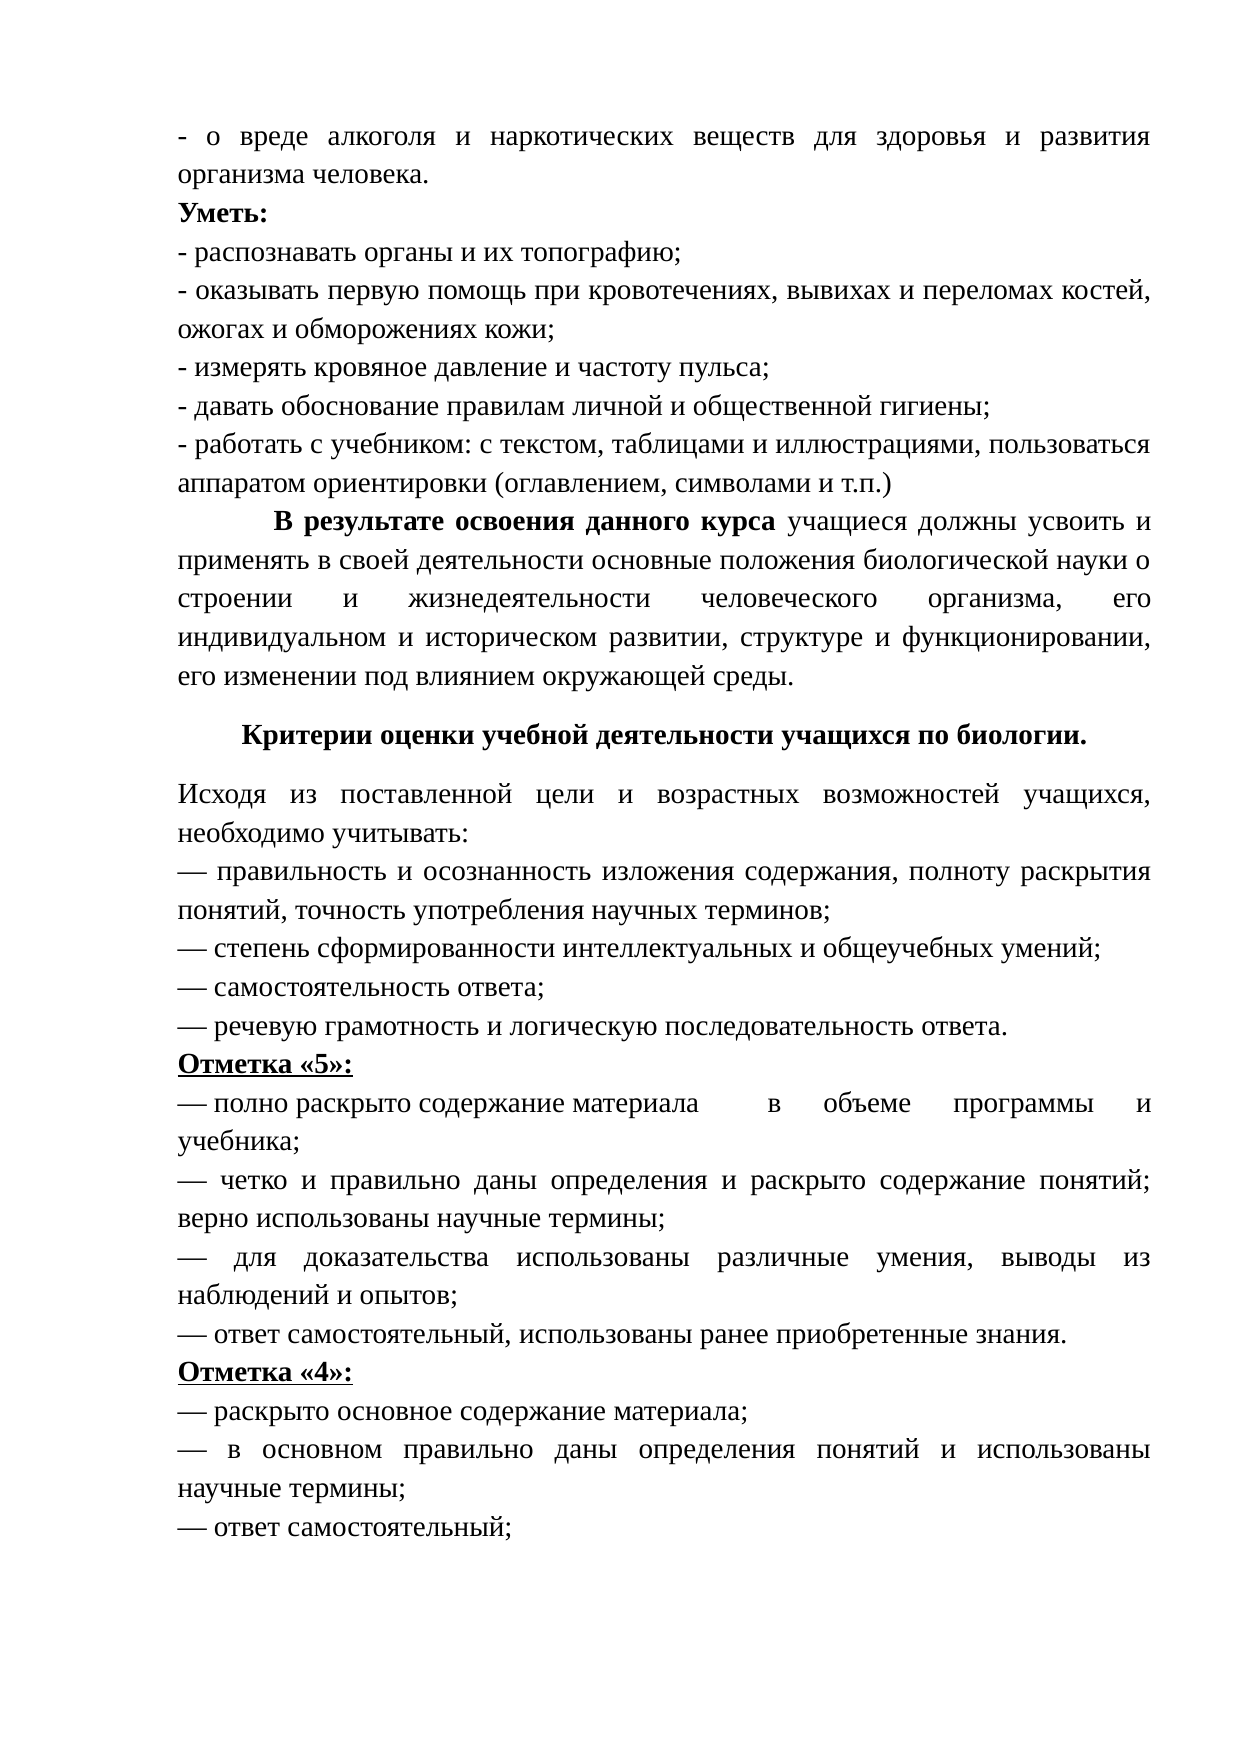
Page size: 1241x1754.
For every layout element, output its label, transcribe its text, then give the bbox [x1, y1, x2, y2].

text — для доказательства использованы различные умения, выводы из наблюдений и опытов; [177, 1239, 1152, 1311]
text В результате освоения данного курса учащиеся должны усвоить и применять в своей деятельности основные положения биологической науки о строении и жизнедеятельности человеческого организма, его индивидуальном и историческом развитии, структуре и функционировании, его изменении под влиянием окружающей среды. [177, 503, 1152, 691]
text — раскрыто основное содержание материала; [177, 1393, 1152, 1427]
text — в основном правильно даны определения понятий и использованы научные термины; [177, 1432, 1152, 1504]
text Критерии оценки учебной деятельности учащихся по биологии. [177, 717, 1152, 751]
text Отметка «4»: [177, 1354, 1152, 1388]
text - распознавать органы и их топографию; [177, 234, 1152, 267]
text - давать обоснование правилам личной и общественной гигиены; [177, 388, 1152, 421]
text Уметь: [177, 195, 1152, 229]
text Отметка «5»: [177, 1046, 1152, 1080]
text — ответ самостоятельный; [177, 1509, 1152, 1542]
text Исходя из поставленной цели и возрастных возможностей учащихся, необходимо учитывать: [177, 776, 1152, 848]
text — самостоятельность ответа; [177, 969, 1152, 1003]
text — полно раскрыто содержание материала в объеме программы и учебника; [177, 1085, 1152, 1157]
text — речевую грамотность и логическую последовательность ответа. [177, 1008, 1152, 1041]
text - измерять кровяное давление и частоту пульса; [177, 349, 1152, 383]
text — правильность и осознанность изложения содержания, полноту раскрытия понятий, точность употребления научных терминов; [177, 853, 1152, 926]
text - оказывать первую помощь при кровотечениях, вывихах и переломах костей, ожогах и обморожениях кожи; [177, 272, 1152, 344]
text — ответ самостоятельный, использованы ранее приобретенные знания. [177, 1316, 1152, 1349]
text — четко и правильно даны определения и раскрыто содержание понятий; верно использованы научные термины; [177, 1162, 1152, 1234]
text — степень сформированности интеллектуальных и общеучебных умений; [177, 931, 1152, 964]
text - о вреде алкоголя и наркотических веществ для здоровья и развития организма человека. [177, 118, 1152, 190]
text - работать с учебником: с текстом, таблицами и иллюстрациями, пользоваться аппаратом ориентировки (оглавлением, символами и т.п.) [177, 426, 1152, 498]
